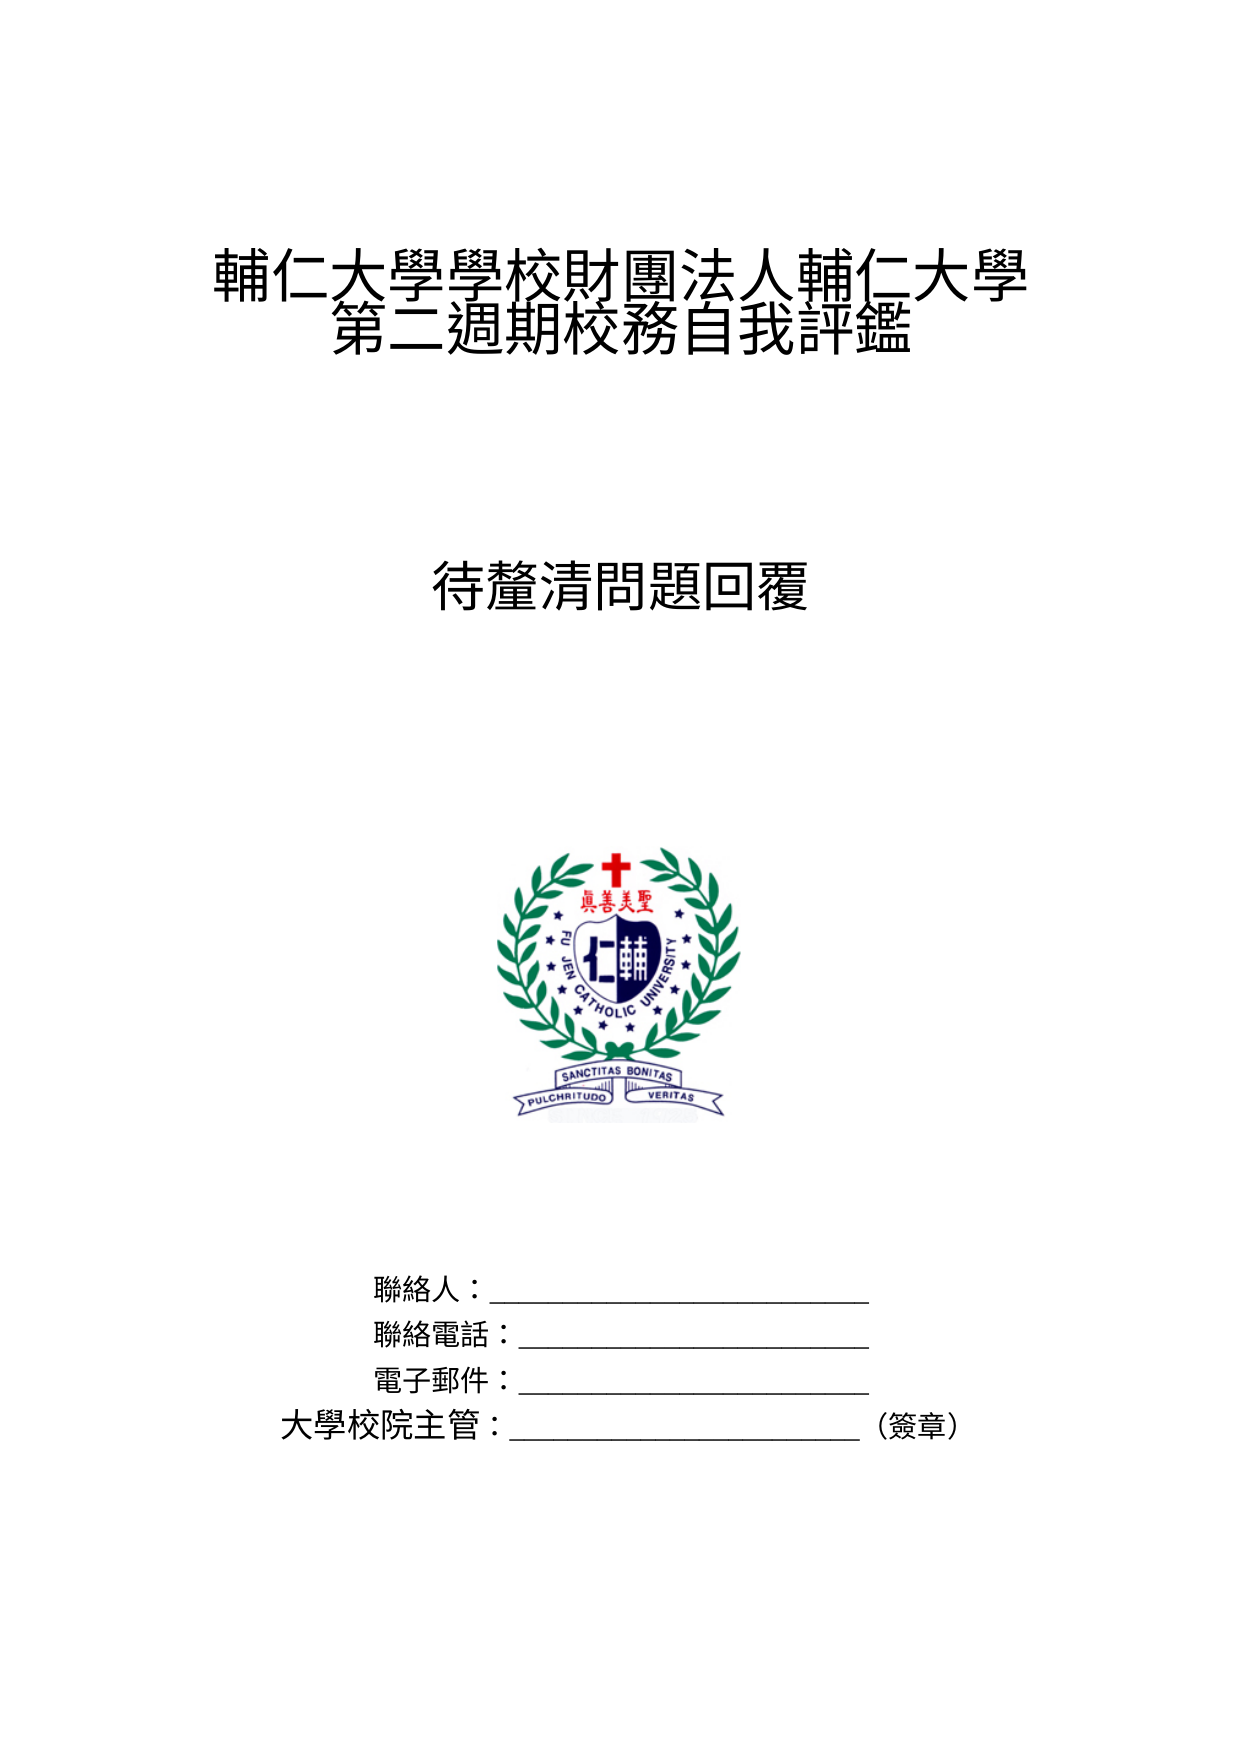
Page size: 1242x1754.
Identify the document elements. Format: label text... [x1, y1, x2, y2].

text 大學校院主管：________________________（簽章） [187, 1401, 1054, 1447]
picture [497, 846, 741, 1123]
text 待釐清問題回覆 [187, 543, 1054, 622]
text 輔仁大學學校財團法人輔仁大學 [187, 229, 1054, 314]
text 第二週期校務自我評鑑 [187, 314, 1054, 360]
text 聯絡電話：________________________ [187, 1309, 1054, 1355]
text 電子郵件：________________________ [187, 1355, 1054, 1401]
text 聯絡人：__________________________ [187, 1263, 1054, 1309]
